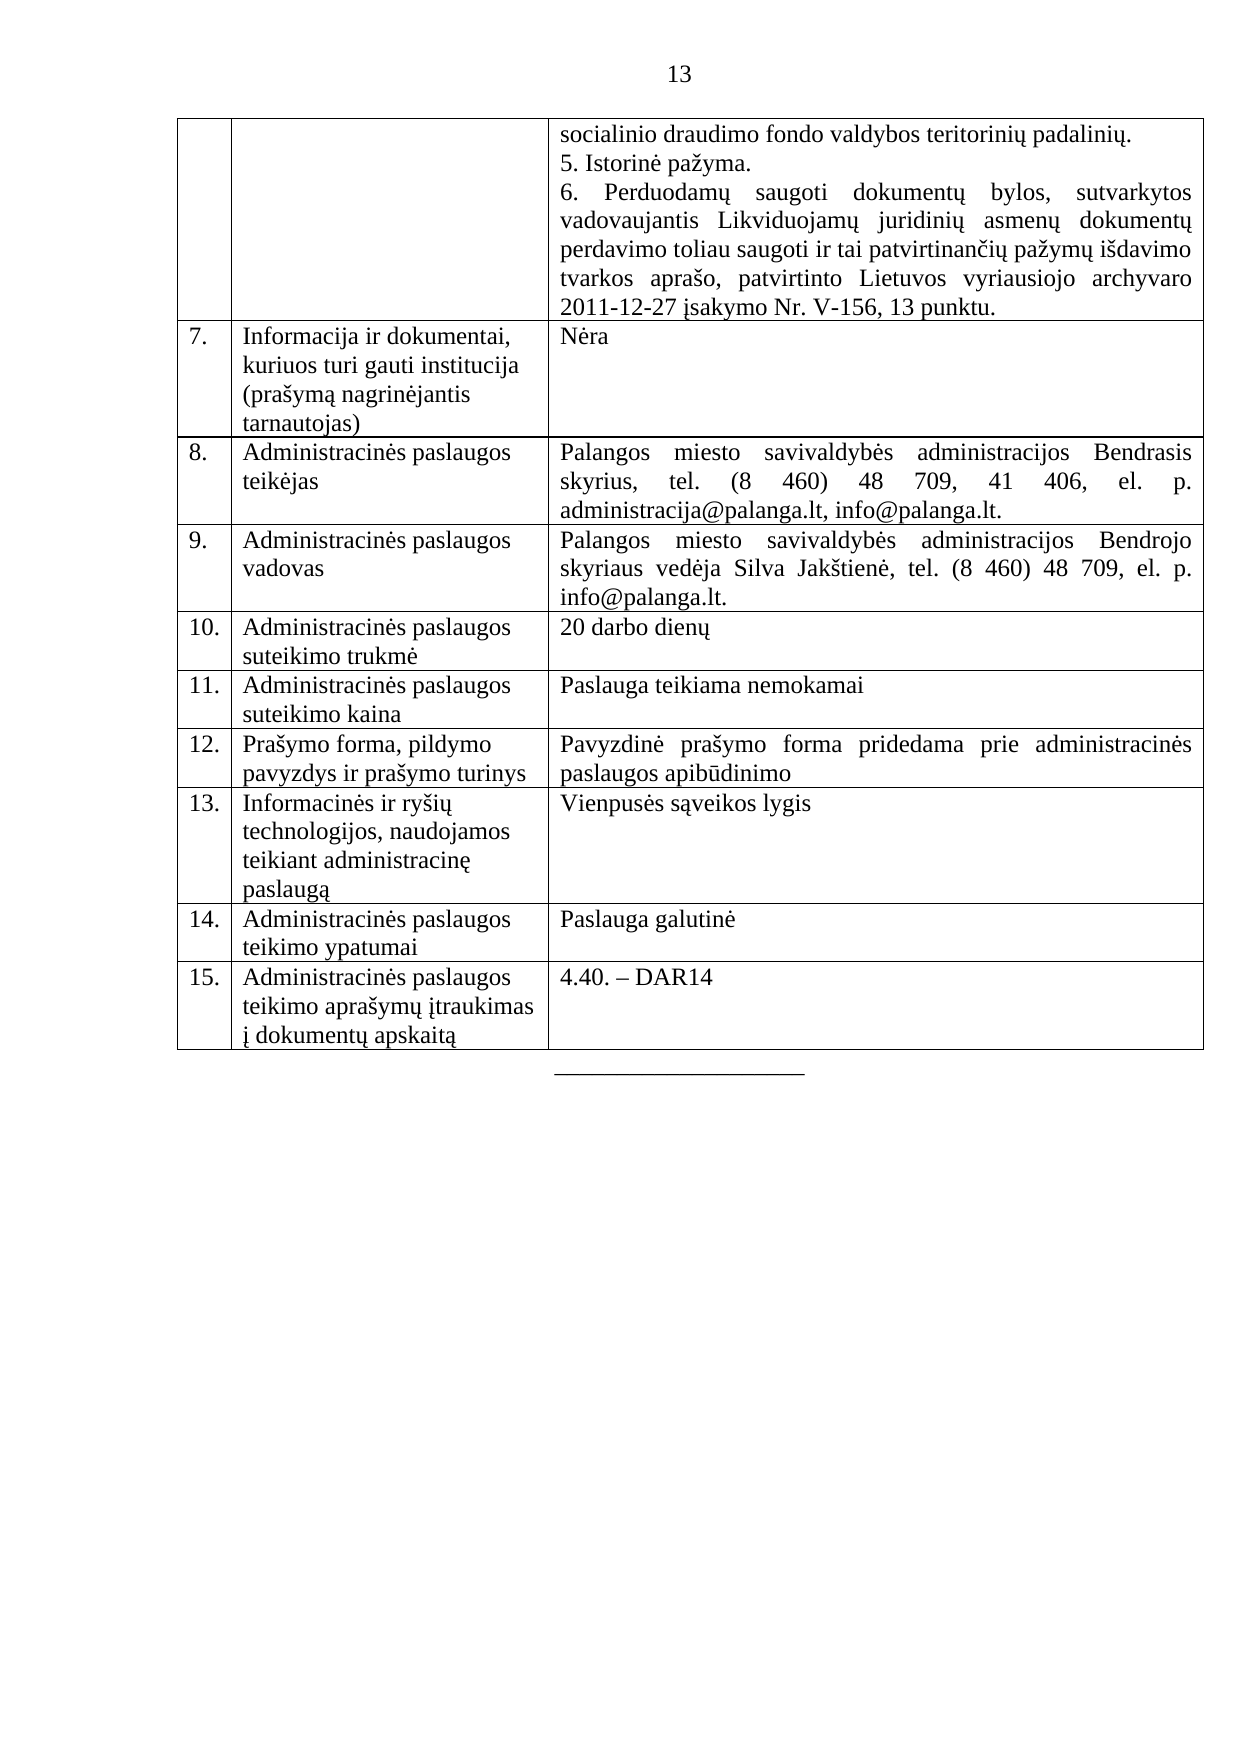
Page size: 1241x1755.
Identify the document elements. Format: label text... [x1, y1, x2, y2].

table_cell Administracinės paslaugos teikimo aprašymų įtraukimas į dokumentų apskaitą [232, 962, 548, 1048]
table_cell Paslauga teikiama nemokamai [549, 671, 1203, 728]
table_cell 20 darbo dienų [549, 612, 1203, 669]
table_cell 15. [178, 962, 231, 1048]
table_cell Administracinės paslaugos suteikimo kaina [232, 671, 548, 728]
table_cell Palangos miesto savivaldybės administracijos Bendrasis skyrius, tel. (8 460) 48 709, 41 406, el. p. administracija@palanga.lt, info@palanga.lt. [549, 438, 1203, 524]
table_cell Prašymo forma, pildymo pavyzdys ir prašymo turinys [232, 729, 548, 787]
table_cell [178, 119, 231, 320]
table_cell Paslauga galutinė [549, 904, 1203, 961]
table_cell socialinio draudimo fondo valdybos teritorinių padalinių. 5. Istorinė pažyma. 6. Perduodamų saugoti dokumentų bylos, sutvarkytos vadovaujantis Likviduojamų juridinių asmenų dokumentų perdavimo toliau saugoti ir tai patvirtinančių pažymų išdavimo tvarkos aprašo, patvirtinto Lietuvos vyriausiojo archyvaro 2011-12-27 įsakymo Nr. V-156, 13 punktu. [549, 119, 1203, 320]
table_cell Nėra [549, 321, 1203, 436]
table_cell 7. [178, 321, 231, 436]
table_cell 4.40. – DAR14 [549, 962, 1203, 1048]
table_cell Administracinės paslaugos vadovas [232, 525, 548, 611]
table_cell Administracinės paslaugos teikimo ypatumai [232, 904, 548, 961]
table_cell 9. [178, 525, 231, 611]
table_cell 14. [178, 904, 231, 961]
table_cell Pavyzdinė prašymo forma pridedama prie administracinės paslaugos apibūdinimo [549, 729, 1203, 787]
table_cell 12. [178, 729, 231, 787]
table_cell Informacinės ir ryšių technologijos, naudojamos teikiant administracinę paslaugą [232, 788, 548, 903]
table_cell Vienpusės sąveikos lygis [549, 788, 1203, 903]
table_cell Administracinės paslaugos suteikimo trukmė [232, 612, 548, 669]
table_cell 13. [178, 788, 231, 903]
table_cell Informacija ir dokumentai, kuriuos turi gauti institucija (prašymą nagrinėjantis tarnautojas) [232, 321, 548, 436]
table_cell Administracinės paslaugos teikėjas [232, 438, 548, 524]
table_cell 11. [178, 671, 231, 728]
table_cell 8. [178, 438, 231, 524]
table_cell Palangos miesto savivaldybės administracijos Bendrojo skyriaus vedėja Silva Jakštienė, tel. (8 460) 48 709, el. p. info@palanga.lt. [549, 525, 1203, 611]
text ____________________ [177, 1050, 1181, 1078]
table_cell [232, 119, 548, 320]
table_cell 10. [178, 612, 231, 669]
